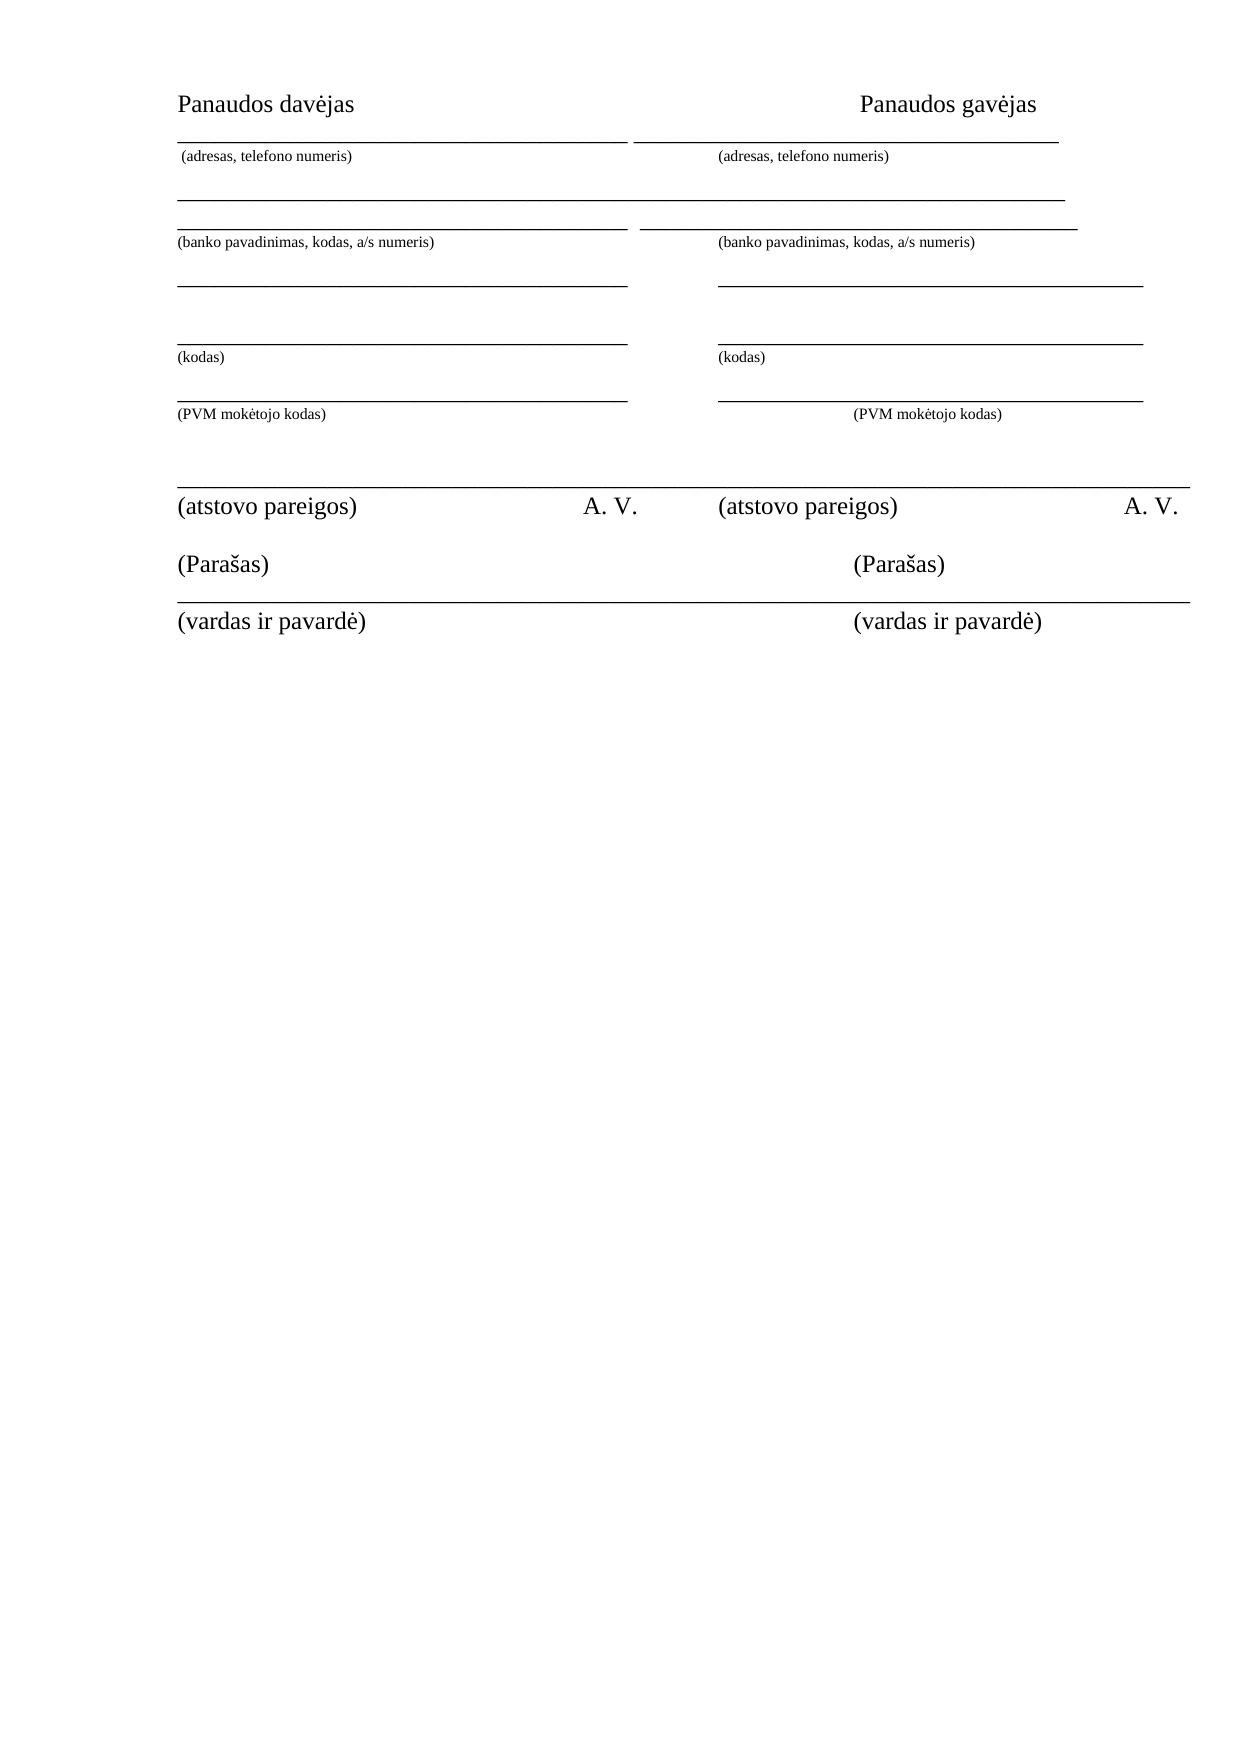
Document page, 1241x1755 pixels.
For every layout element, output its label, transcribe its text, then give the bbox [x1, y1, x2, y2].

text ____________________________________ __________________________________ [177, 117, 1198, 146]
text (banko pavadinimas, kodas, a/s numeris) (banko pavadinimas, kodas, a/s numeris) [177, 232, 1198, 261]
text _________________________________________________________________________________ [177, 577, 1198, 606]
text (atstovo pareigos) A. V. (atstovo pareigos) A. V. [177, 491, 1198, 520]
text ____________________________________ __________________________________ [177, 261, 1198, 290]
text (vardas ir pavardė) (vardas ir pavardė) [177, 606, 1198, 635]
text (kodas) (kodas) [177, 347, 1198, 376]
text _______________________________________________________________________ [177, 175, 1198, 204]
text Panaudos davėjas Panaudos gavėjas [177, 89, 1198, 117]
text ____________________________________ ___________________________________ [177, 204, 1198, 232]
text (PVM mokėtojo kodas) (PVM mokėtojo kodas) [177, 405, 1198, 434]
text (adresas, telefono numeris) (adresas, telefono numeris) [177, 146, 1198, 175]
text ____________________________________ __________________________________ [177, 376, 1198, 405]
text ____________________________________ __________________________________ [177, 319, 1198, 347]
text _________________________________________________________________________________ [177, 462, 1198, 491]
text (Parašas) (Parašas) [177, 549, 1198, 577]
